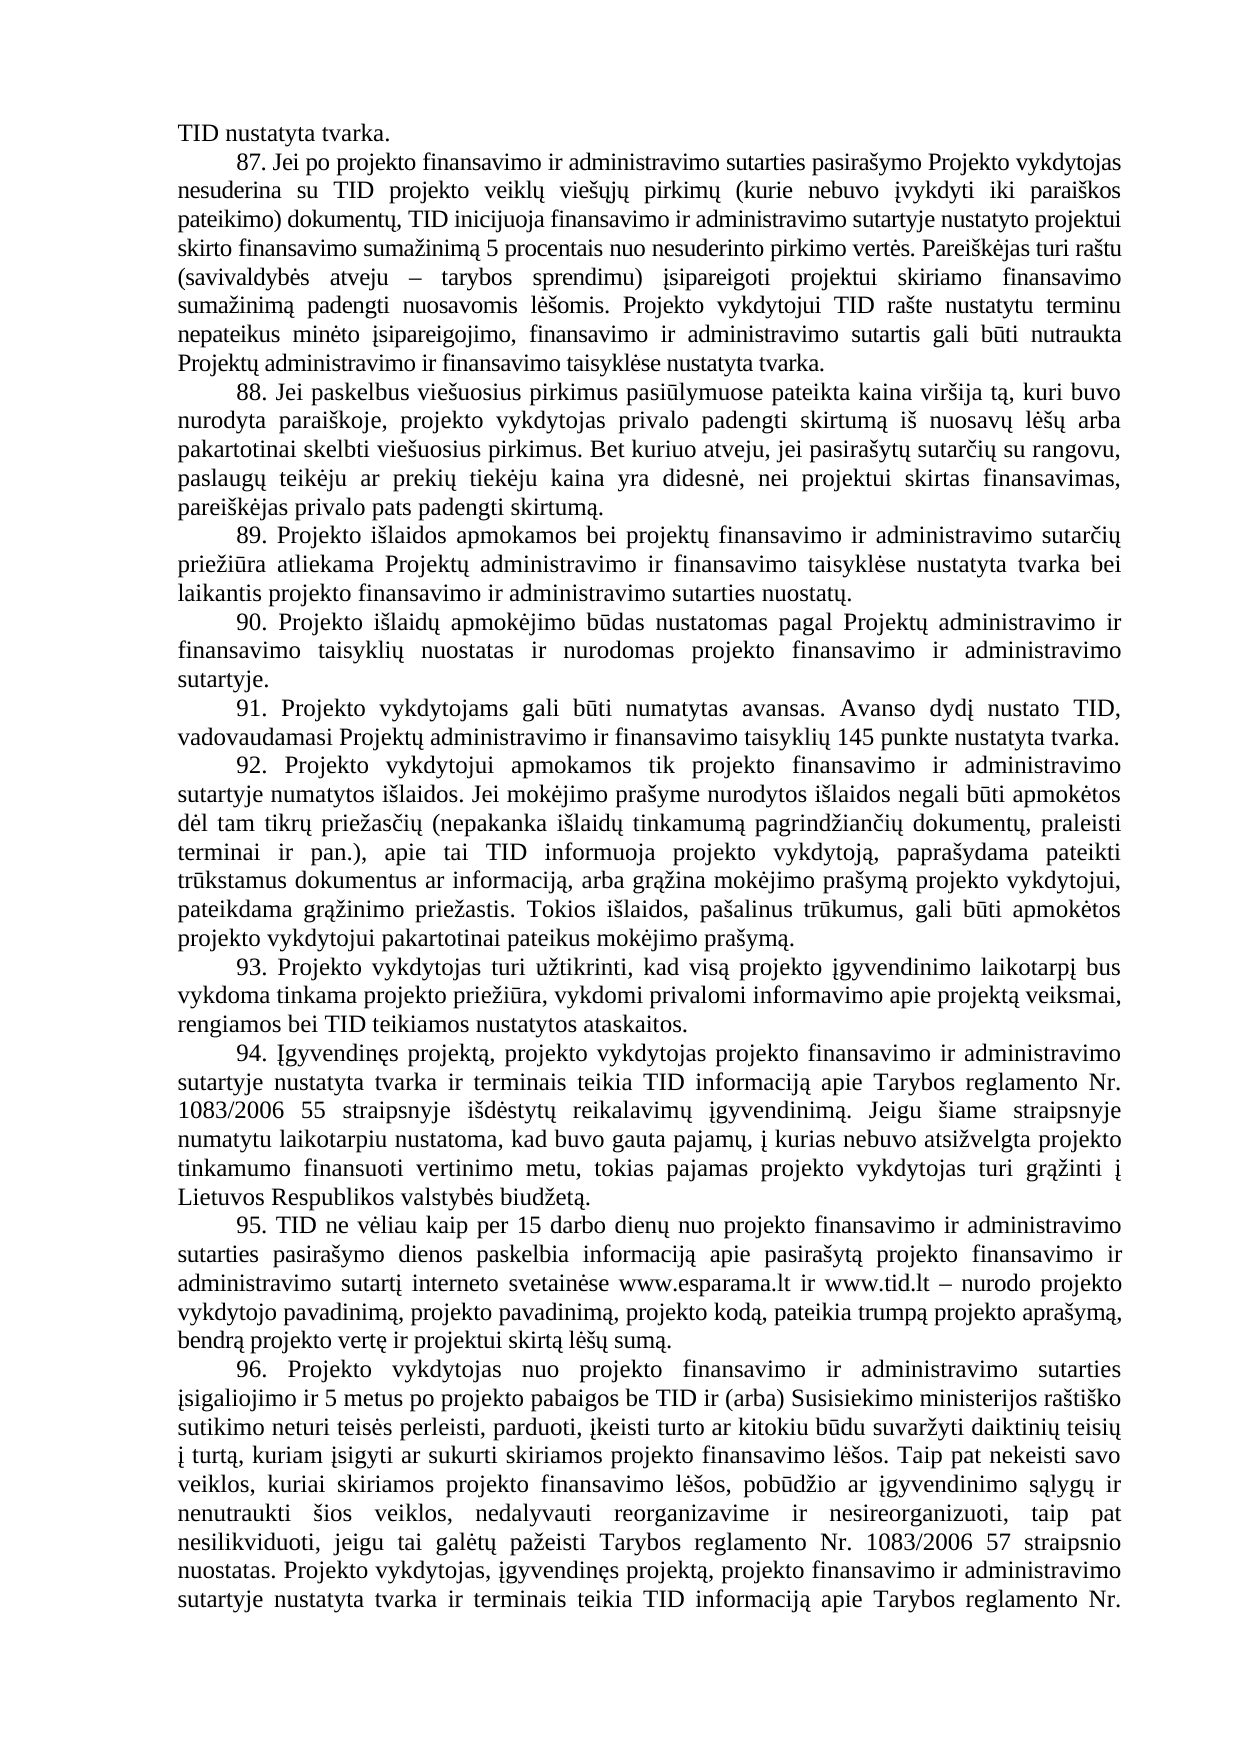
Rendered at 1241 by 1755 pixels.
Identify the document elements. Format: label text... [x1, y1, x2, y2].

text 93. Projekto vykdytojas turi užtikrinti, kad visą projekto įgyvendinimo laikotarpį bus vykdoma tinkama projekto priežiūra, vykdomi privalomi informavimo apie projektą veiksmai, rengiamos bei TID teikiamos nustatytos ataskaitos. [177, 952, 1122, 1038]
text 91. Projekto vykdytojams gali būti numatytas avansas. Avanso dydį nustato TID, vadovaudamasi Projektų administravimo ir finansavimo taisyklių 145 punkte nustatyta tvarka. [177, 693, 1122, 751]
text 94. Įgyvendinęs projektą, projekto vykdytojas projekto finansavimo ir administravimo sutartyje nustatyta tvarka ir terminais teikia TID informaciją apie Tarybos reglamento Nr. 1083/2006 55 straipsnyje išdėstytų reikalavimų įgyvendinimą. Jeigu šiame straipsnyje numatytu laikotarpiu nustatoma, kad buvo gauta pajamų, į kurias nebuvo atsižvelgta projekto tinkamumo finansuoti vertinimo metu, tokias pajamas projekto vykdytojas turi grąžinti į Lietuvos Respublikos valstybės biudžetą. [177, 1038, 1122, 1211]
text 96. Projekto vykdytojas nuo projekto finansavimo ir administravimo sutarties įsigaliojimo ir 5 metus po projekto pabaigos be TID ir (arba) Susisiekimo ministerijos raštiško sutikimo neturi teisės perleisti, parduoti, įkeisti turto ar kitokiu būdu suvaržyti daiktinių teisių į turtą, kuriam įsigyti ar sukurti skiriamos projekto finansavimo lėšos. Taip pat nekeisti savo veiklos, kuriai skiriamos projekto finansavimo lėšos, pobūdžio ar įgyvendinimo sąlygų ir nenutraukti šios veiklos, nedalyvauti reorganizavime ir nesireorganizuoti, taip pat nesilikviduoti, jeigu tai galėtų pažeisti Tarybos reglamento Nr. 1083/2006 57 straipsnio nuostatas. Projekto vykdytojas, įgyvendinęs projektą, projekto finansavimo ir administravimo sutartyje nustatyta tvarka ir terminais teikia TID informaciją apie Tarybos reglamento Nr. [177, 1354, 1122, 1613]
text 88. Jei paskelbus viešuosius pirkimus pasiūlymuose pateikta kaina viršija tą, kuri buvo nurodyta paraiškoje, projekto vykdytojas privalo padengti skirtumą iš nuosavų lėšų arba pakartotinai skelbti viešuosius pirkimus. Bet kuriuo atveju, jei pasirašytų sutarčių su rangovu, paslaugų teikėju ar prekių tiekėju kaina yra didesnė, nei projektui skirtas finansavimas, pareiškėjas privalo pats padengti skirtumą. [177, 377, 1122, 521]
text 89. Projekto išlaidos apmokamos bei projektų finansavimo ir administravimo sutarčių priežiūra atliekama Projektų administravimo ir finansavimo taisyklėse nustatyta tvarka bei laikantis projekto finansavimo ir administravimo sutarties nuostatų. [177, 521, 1122, 607]
text 87. Jei po projekto finansavimo ir administravimo sutarties pasirašymo Projekto vykdytojas nesuderina su TID projekto veiklų viešųjų pirkimų (kurie nebuvo įvykdyti iki paraiškos pateikimo) dokumentų, TID inicijuoja finansavimo ir administravimo sutartyje nustatyto projektui skirto finansavimo sumažinimą 5 procentais nuo nesuderinto pirkimo vertės. Pareiškėjas turi raštu (savivaldybės atveju – tarybos sprendimu) įsipareigoti projektui skiriamo finansavimo sumažinimą padengti nuosavomis lėšomis. Projekto vykdytojui TID rašte nustatytu terminu nepateikus minėto įsipareigojimo, finansavimo ir administravimo sutartis gali būti nutraukta Projektų administravimo ir finansavimo taisyklėse nustatyta tvarka. [177, 147, 1122, 377]
text TID nustatyta tvarka. [177, 118, 1122, 147]
text 90. Projekto išlaidų apmokėjimo būdas nustatomas pagal Projektų administravimo ir finansavimo taisyklių nuostatas ir nurodomas projekto finansavimo ir administravimo sutartyje. [177, 607, 1122, 693]
text 92. Projekto vykdytojui apmokamos tik projekto finansavimo ir administravimo sutartyje numatytos išlaidos. Jei mokėjimo prašyme nurodytos išlaidos negali būti apmokėtos dėl tam tikrų priežasčių (nepakanka išlaidų tinkamumą pagrindžiančių dokumentų, praleisti terminai ir pan.), apie tai TID informuoja projekto vykdytoją, paprašydama pateikti trūkstamus dokumentus ar informaciją, arba grąžina mokėjimo prašymą projekto vykdytojui, pateikdama grąžinimo priežastis. Tokios išlaidos, pašalinus trūkumus, gali būti apmokėtos projekto vykdytojui pakartotinai pateikus mokėjimo prašymą. [177, 751, 1122, 952]
text 95. TID ne vėliau kaip per 15 darbo dienų nuo projekto finansavimo ir administravimo sutarties pasirašymo dienos paskelbia informaciją apie pasirašytą projekto finansavimo ir administravimo sutartį interneto svetainėse www.esparama.lt ir www.tid.lt – nurodo projekto vykdytojo pavadinimą, projekto pavadinimą, projekto kodą, pateikia trumpą projekto aprašymą, bendrą projekto vertę ir projektui skirtą lėšų sumą. [177, 1211, 1122, 1354]
